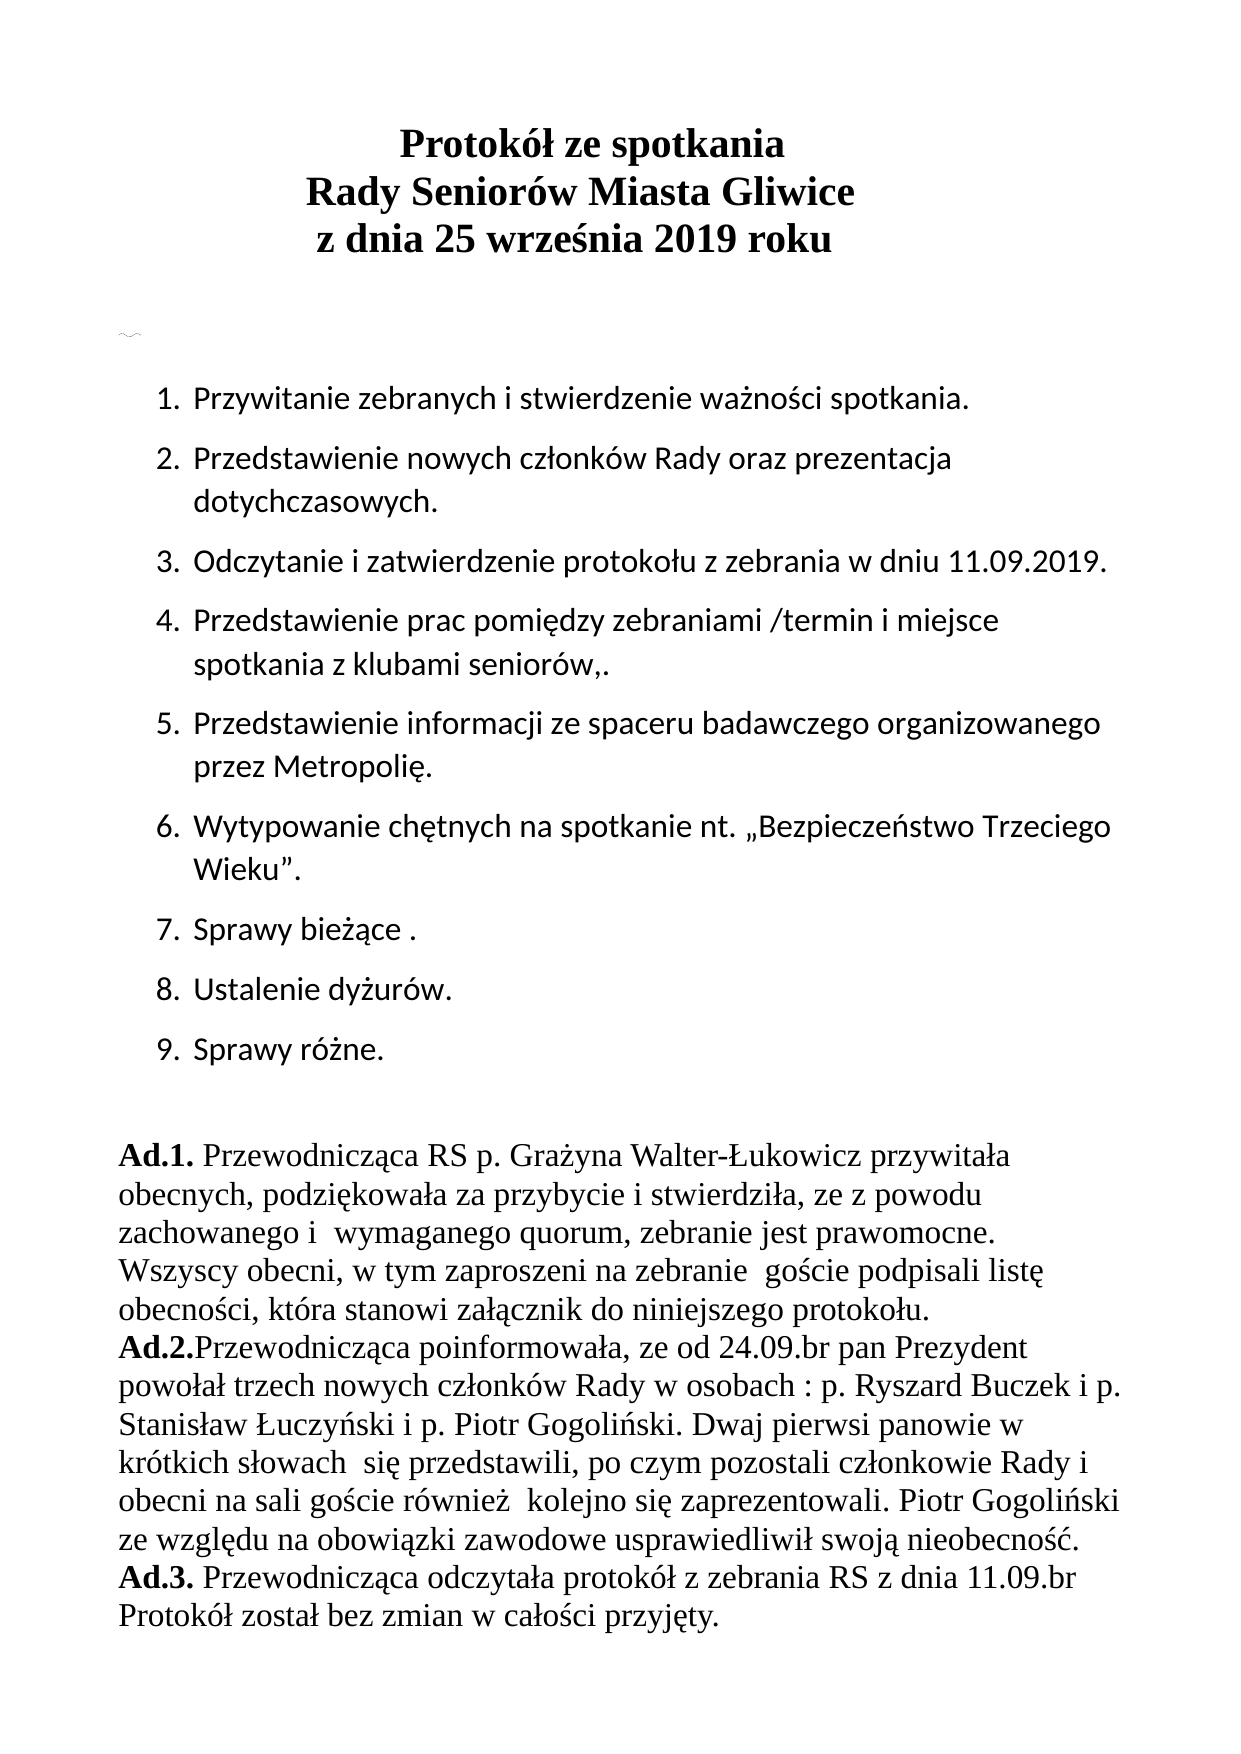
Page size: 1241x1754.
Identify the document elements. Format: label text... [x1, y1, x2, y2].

list Przedstawienie nowych członków Rady oraz prezentacja dotychczasowych. [156, 437, 1122, 521]
text Ad.1. Przewodnicząca RS p. Grażyna Walter-Łukowicz przywitała obecnych, podziękowała za przybycie i stwierdziła, ze z powodu zachowanego i wymaganego quorum, zebranie jest prawomocne. [118, 1135, 1122, 1250]
text Rady Seniorów Miasta Gliwice [118, 166, 1122, 214]
list Sprawy bieżące . [156, 908, 1122, 949]
list Przedstawienie informacji ze spaceru badawczego organizowanego przez Metropolię. [156, 702, 1122, 786]
text Wszyscy obecni, w tym zaproszeni na zebranie goście podpisali listę obecności, która stanowi załącznik do niniejszego protokołu. [118, 1250, 1122, 1327]
list Ustalenie dyżurów. [156, 968, 1122, 1009]
list Przywitanie zebranych i stwierdzenie ważności spotkania. [156, 377, 1122, 418]
list Sprawy różne. [156, 1028, 1122, 1068]
text z dnia 25 września 2019 roku [118, 214, 1122, 262]
text Ad.3. Przewodnicząca odczytała protokół z zebrania RS z dnia 11.09.br Protokół został bez zmian w całości przyjęty. [118, 1557, 1122, 1634]
text Protokół ze spotkania [118, 118, 1122, 166]
list Odczytanie i zatwierdzenie protokołu z zebrania w dniu 11.09.2019. [156, 539, 1122, 580]
list Przedstawienie prac pomiędzy zebraniami /termin i miejsce spotkania z klubami seniorów,. [156, 599, 1122, 683]
list Wytypowanie chętnych na spotkanie nt. „Bezpieczeństwo Trzeciego Wieku”. [156, 805, 1122, 889]
text Ad.2.Przewodnicząca poinformowała, ze od 24.09.br pan Prezydent powołał trzech nowych członków Rady w osobach : p. Ryszard Buczek i p. Stanisław Łuczyński i p. Piotr Gogoliński. Dwaj pierwsi panowie w krótkich słowach się przedstawili, po czym pozostali członkowie Rady i obecni na sali goście również kolejno się zaprezentowali. Piotr Gogoliński ze względu na obowiązki zawodowe usprawiedliwił swoją nieobecność. [118, 1327, 1122, 1557]
